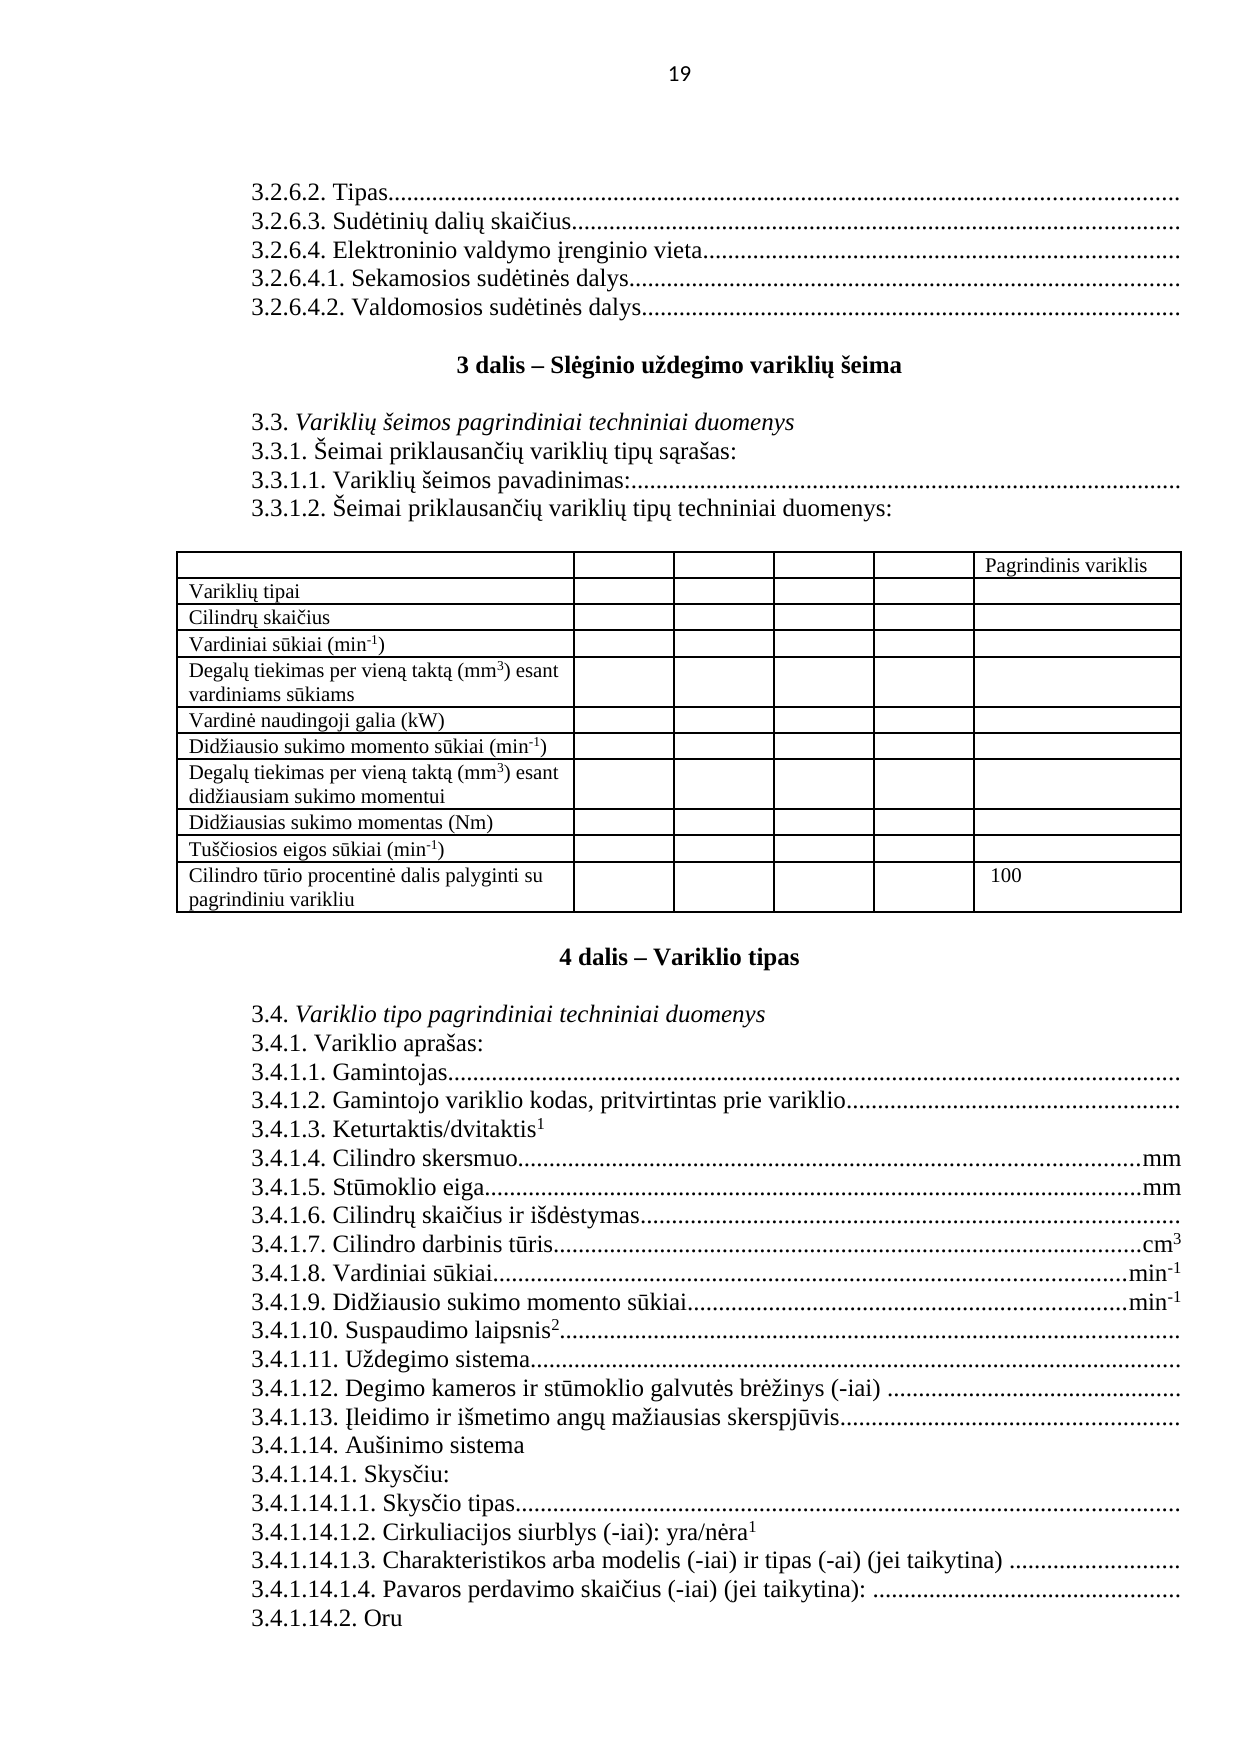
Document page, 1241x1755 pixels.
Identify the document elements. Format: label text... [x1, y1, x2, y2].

table_cell [575, 579, 673, 603]
table_cell [875, 734, 973, 758]
table_cell [675, 579, 773, 603]
table_cell [775, 760, 873, 808]
table_cell [875, 810, 973, 834]
table_cell [775, 605, 873, 629]
table_cell [875, 631, 973, 656]
table_cell [675, 658, 773, 706]
table_cell [675, 760, 773, 808]
table_cell [775, 579, 873, 603]
table_cell Degalų tiekimas per vieną taktą (mm3) esant didžiausiam sukimo momentui [178, 760, 573, 808]
table_cell [875, 579, 973, 603]
text 3.3.1.1. Variklių šeimos pavadinimas: [177, 465, 1181, 493]
table_cell [575, 810, 673, 834]
text 3.4.1.14.1.3. Charakteristikos arba modelis (-iai) ir tipas (-ai) (jei taikytina) [177, 1545, 1181, 1574]
text 3.2.6.2. Tipas [177, 177, 1181, 206]
text 3.4.1.10. Suspaudimo laipsnis2 [177, 1315, 1181, 1344]
text 3 dalis – Slėginio uždegimo variklių šeima [177, 350, 1181, 378]
text 3.4.1.14.1. Skysčiu: [177, 1459, 1181, 1488]
table_cell [775, 863, 873, 911]
text 3.4.1.14.2. Oru [177, 1603, 1181, 1632]
table_cell Didžiausias sukimo momentas (Nm) [178, 810, 573, 834]
table_cell [775, 810, 873, 834]
table_cell [675, 605, 773, 629]
table_cell Vardinė naudingoji galia (kW) [178, 708, 573, 732]
text 3.4.1.7. Cilindro darbinis tūris cm3 [177, 1229, 1181, 1258]
text 3.4.1.6. Cilindrų skaičius ir išdėstymas [177, 1200, 1181, 1229]
text 3.4.1.1. Gamintojas [177, 1057, 1181, 1085]
text 3.2.6.3. Sudėtinių dalių skaičius [177, 206, 1181, 235]
table_cell [675, 810, 773, 834]
table_cell Tuščiosios eigos sūkiai (min-1) [178, 836, 573, 861]
table_header [178, 553, 573, 577]
table_cell [975, 836, 1180, 861]
table_cell Vardiniai sūkiai (min-1) [178, 631, 573, 656]
table_cell [575, 760, 673, 808]
table_header Pagrindinis variklis [975, 553, 1180, 577]
table_header [775, 553, 873, 577]
text 3.4. Variklio tipo pagrindiniai techniniai duomenys [177, 999, 1181, 1028]
table_cell [975, 658, 1180, 706]
table_cell [775, 708, 873, 732]
table_cell [975, 605, 1180, 629]
text 3.4.1.4. Cilindro skersmuo mm [177, 1143, 1181, 1172]
table_cell [575, 836, 673, 861]
table_cell [675, 863, 773, 911]
text 4 dalis – Variklio tipas [177, 942, 1181, 970]
text 3.4.1.3. Keturtaktis/dvitaktis1 [177, 1114, 1181, 1143]
table_cell Degalų tiekimas per vieną taktą (mm3) esant vardiniams sūkiams [178, 658, 573, 706]
text 3.2.6.4.2. Valdomosios sudėtinės dalys [177, 292, 1181, 321]
table_cell 100 [975, 863, 1180, 911]
table_cell [575, 631, 673, 656]
table_cell [875, 708, 973, 732]
text 3.4.1.2. Gamintojo variklio kodas, pritvirtintas prie variklio [177, 1085, 1181, 1114]
table_header [575, 553, 673, 577]
table_cell [575, 658, 673, 706]
text 3.2.6.4.1. Sekamosios sudėtinės dalys [177, 263, 1181, 292]
table_cell [975, 760, 1180, 808]
table_cell [775, 658, 873, 706]
text 3.4.1.9. Didžiausio sukimo momento sūkiai min-1 [177, 1287, 1181, 1315]
table_cell [675, 734, 773, 758]
text 3.4.1.5. Stūmoklio eiga mm [177, 1172, 1181, 1200]
table_header [675, 553, 773, 577]
text 3.4.1.14. Aušinimo sistema [177, 1430, 1181, 1459]
text 3.4.1.14.1.4. Pavaros perdavimo skaičius (-iai) (jei taikytina): [177, 1574, 1181, 1603]
table_cell [875, 605, 973, 629]
text 3.4.1.14.1.2. Cirkuliacijos siurblys (-iai): yra/nėra1 [177, 1517, 1181, 1545]
table_cell [975, 734, 1180, 758]
table_cell [775, 734, 873, 758]
table_cell [975, 810, 1180, 834]
table_cell Variklių tipai [178, 579, 573, 603]
table_cell [975, 579, 1180, 603]
table_cell Cilindrų skaičius [178, 605, 573, 629]
text 3.4.1.14.1.1. Skysčio tipas [177, 1488, 1181, 1517]
table_cell [775, 631, 873, 656]
table_cell [575, 734, 673, 758]
table_cell [975, 708, 1180, 732]
text 3.3.1.2. Šeimai priklausančių variklių tipų techniniai duomenys: [177, 493, 1181, 522]
text 3.4.1. Variklio aprašas: [177, 1028, 1181, 1057]
text 3.4.1.13. Įleidimo ir išmetimo angų mažiausias skerspjūvis [177, 1402, 1181, 1430]
table_cell [775, 836, 873, 861]
text 3.4.1.8. Vardiniai sūkiai min-1 [177, 1258, 1181, 1287]
text 3.3. Variklių šeimos pagrindiniai techniniai duomenys [177, 407, 1181, 436]
table_cell [675, 836, 773, 861]
text 3.2.6.4. Elektroninio valdymo įrenginio vieta [177, 235, 1181, 263]
text 3.3.1. Šeimai priklausančių variklių tipų sąrašas: [177, 436, 1181, 465]
table_cell [575, 708, 673, 732]
table_cell [875, 836, 973, 861]
table_cell [675, 631, 773, 656]
table_cell [975, 631, 1180, 656]
text 3.4.1.11. Uždegimo sistema [177, 1344, 1181, 1373]
table_cell [875, 760, 973, 808]
table_cell [875, 863, 973, 911]
text 3.4.1.12. Degimo kameros ir stūmoklio galvutės brėžinys (-iai) [177, 1373, 1181, 1402]
table_header [875, 553, 973, 577]
table_cell [675, 708, 773, 732]
table_cell [575, 605, 673, 629]
table_cell [575, 863, 673, 911]
table_cell Didžiausio sukimo momento sūkiai (min-1) [178, 734, 573, 758]
table_cell [875, 658, 973, 706]
table_cell Cilindro tūrio procentinė dalis palyginti su pagrindiniu varikliu [178, 863, 573, 911]
